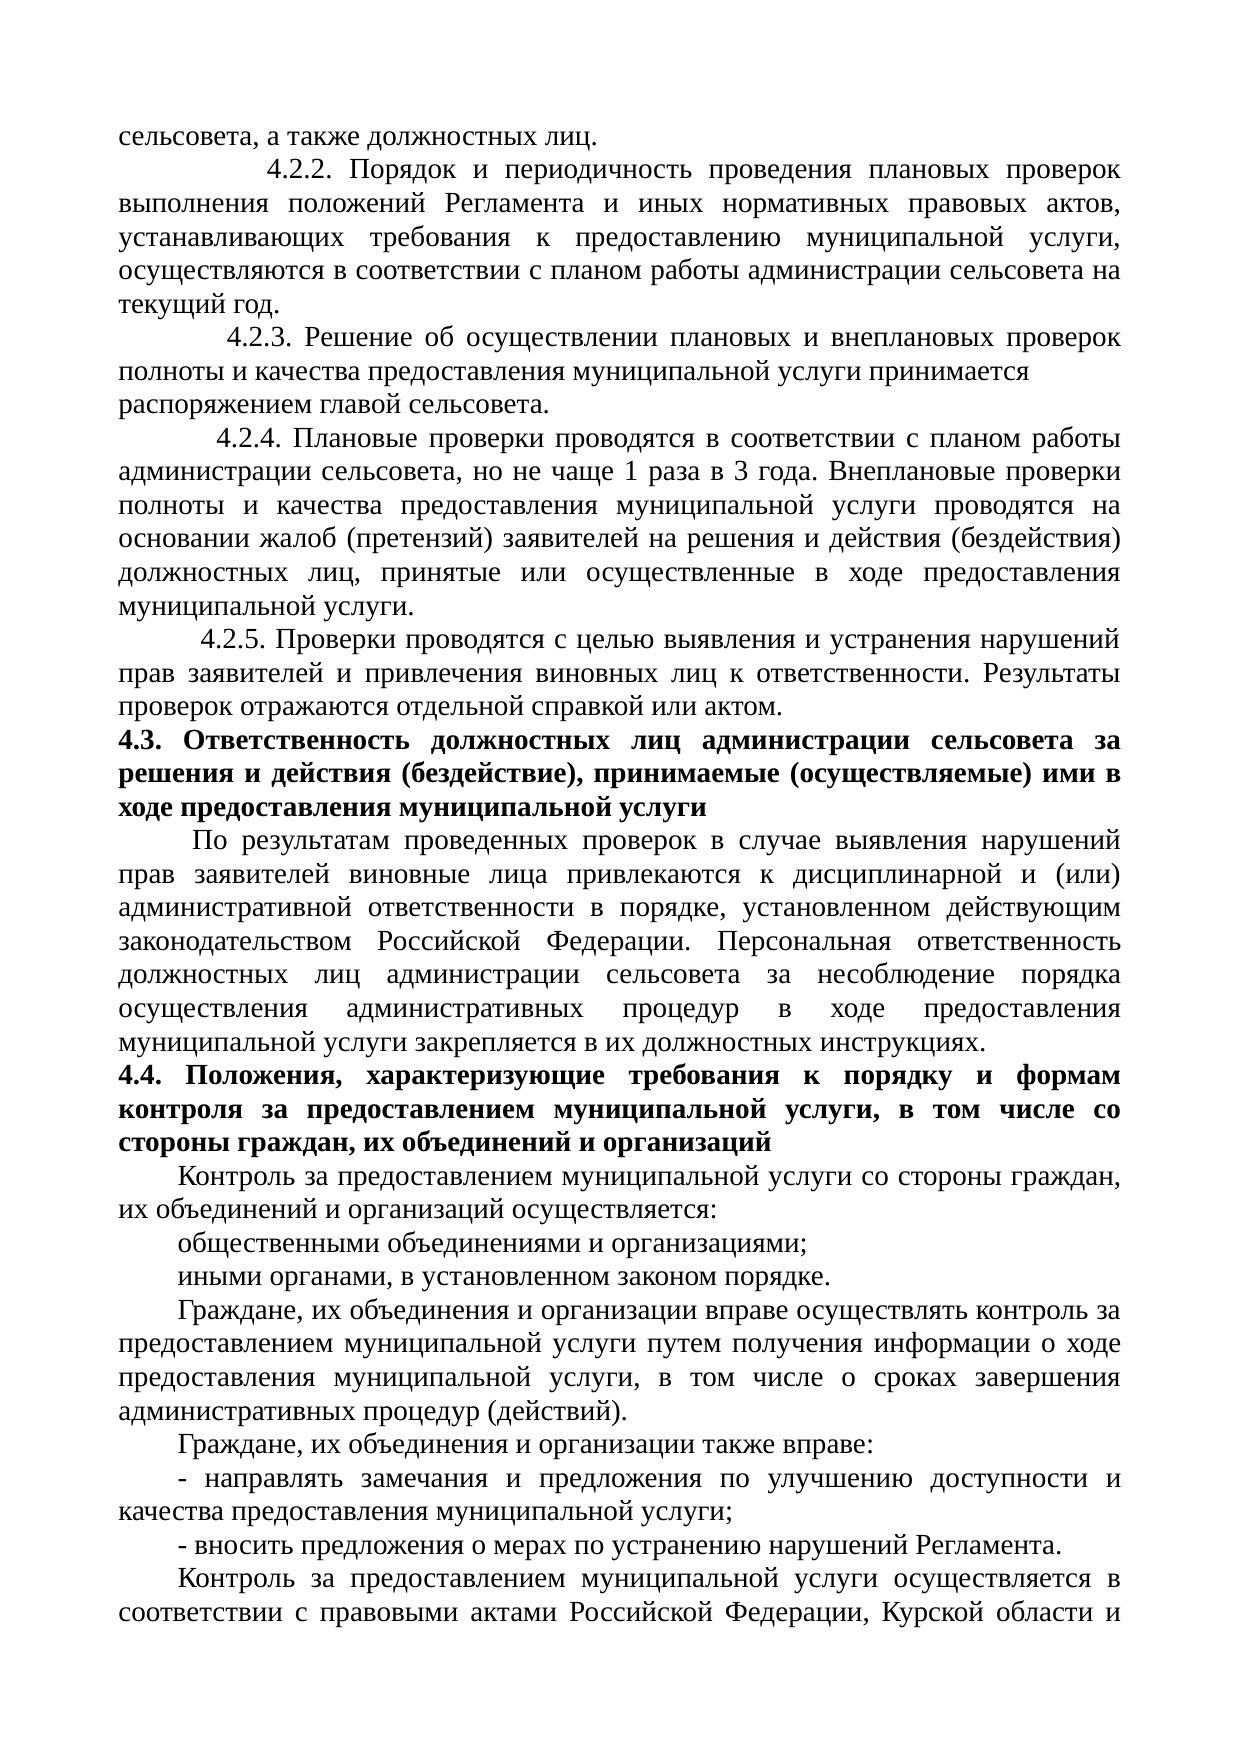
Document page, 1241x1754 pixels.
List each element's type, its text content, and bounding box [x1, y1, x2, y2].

text Контроль за предоставлением муниципальной услуги со стороны граждан, их объединений и организаций осуществляется: [118, 1158, 1122, 1225]
text - направлять замечания и предложения по улучшению доступности и качества предоставления муниципальной услуги; [118, 1460, 1122, 1527]
text По результатам проведенных проверок в случае выявления нарушений прав заявителей виновные лица привлекаются к дисциплинарной и (или) административной ответственности в порядке, установленном действующим законодательством Российской Федерации. Персональная ответственность должностных лиц администрации сельсовета за несоблюдение порядка осуществления административных процедур в ходе предоставления муниципальной услуги закрепляется в их должностных инструкциях. [118, 822, 1122, 1057]
text Контроль за предоставлением муниципальной услуги осуществляется в соответствии с правовыми актами Российской Федерации, Курской области и [118, 1560, 1122, 1627]
text Граждане, их объединения и организации вправе осуществлять контроль за предоставлением муниципальной услуги путем получения информации о ходе предоставления муниципальной услуги, в том числе о сроках завершения административных процедур (действий). [118, 1292, 1122, 1426]
text 4.2.4. Плановые проверки проводятся в соответствии с планом работы администрации сельсовета, но не чаще 1 раза в 3 года. Внеплановые проверки полноты и качества предоставления муниципальной услуги проводятся на основании жалоб (претензий) заявителей на решения и действия (бездействия) должностных лиц, принятые или осуществленные в ходе предоставления муниципальной услуги. [118, 420, 1122, 621]
text распоряжением главой сельсовета. [118, 386, 1122, 420]
text 4.4. Положения, характеризующие требования к порядку и формам контроля за предоставлением муниципальной услуги, в том числе со стороны граждан, их объединений и организаций [118, 1057, 1122, 1158]
text - вносить предложения о мерах по устранению нарушений Регламента. [118, 1527, 1122, 1560]
text 4.2.3. Решение об осуществлении плановых и внеплановых проверок полноты и качества предоставления муниципальной услуги принимается [118, 319, 1122, 386]
text иными органами, в установленном законом порядке. [118, 1258, 1122, 1292]
text 4.3. Ответственность должностных лиц администрации сельсовета за решения и действия (бездействие), принимаемые (осуществляемые) ими в ходе предоставления муниципальной услуги [118, 722, 1122, 822]
text 4.2.5. Проверки проводятся с целью выявления и устранения нарушений прав заявителей и привлечения виновных лиц к ответственности. Результаты проверок отражаются отдельной справкой или актом. [118, 621, 1122, 722]
text 4.2.2. Порядок и периодичность проведения плановых проверок выполнения положений Регламента и иных нормативных правовых актов, устанавливающих требования к предоставлению муниципальной услуги, осуществляются в соответствии с планом работы администрации сельсовета на текущий год. [118, 152, 1122, 319]
text Граждане, их объединения и организации также вправе: [118, 1426, 1122, 1460]
text сельсовета, а также должностных лиц. [118, 118, 1122, 152]
text общественными объединениями и организациями; [118, 1225, 1122, 1258]
